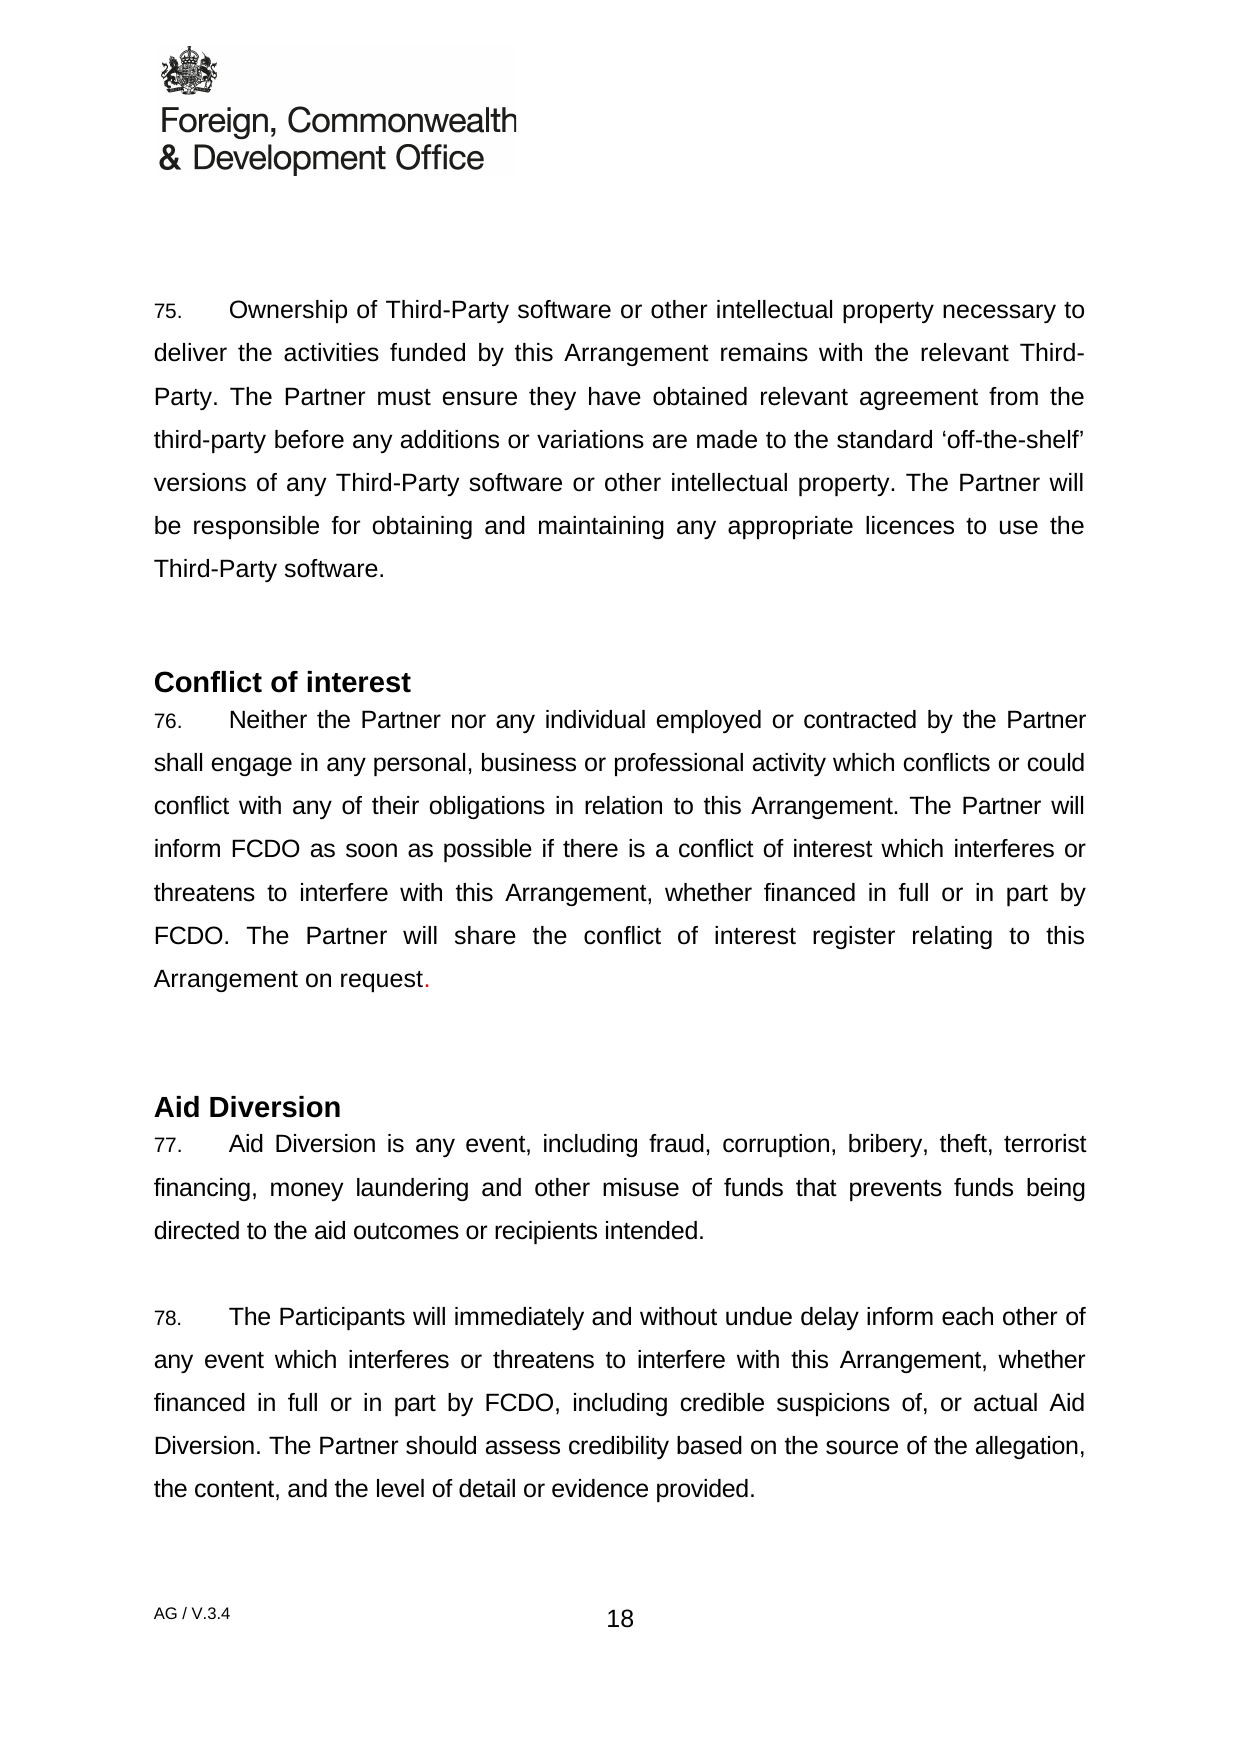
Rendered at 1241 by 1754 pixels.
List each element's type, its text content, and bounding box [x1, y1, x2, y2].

list The Participants will immediately and without undue delay inform each other of any event which interferes or threatens to interfere with this Arrangement, whether financed in full or in part by FCDO, including credible suspicions of, or actual Aid Diversion. The Partner should assess credibility based on the source of the allegation, the content, and the level of detail or evidence provided. [153, 1302, 1087, 1503]
list Aid Diversion is any event, including fraud, corruption, bribery, theft, terrorist financing, money laundering and other misuse of funds that prevents funds being directed to the aid outcomes or recipients intended. [153, 1129, 1087, 1244]
list Neither the Partner nor any individual employed or contracted by the Partner shall engage in any personal, business or professional activity which conflicts or could conflict with any of their obligations in relation to this Arrangement. The Partner will inform FCDO as soon as possible if there is a conflict of interest which interferes or threatens to interfere with this Arrangement, whether financed in full or in part by FCDO. The Partner will share the conflict of interest register relating to this Arrangement on request. [153, 705, 1087, 993]
subtitle Conflict of interest [153, 665, 1087, 699]
subtitle Aid Diversion [153, 1089, 1087, 1123]
list Ownership of Third-Party software or other intellectual property necessary to deliver the activities funded by this Arrangement remains with the relevant Third-Party. The Partner must ensure they have obtained relevant agreement from the third-party before any additions or variations are made to the standard ‘off-the-shelf’ versions of any Third-Party software or other intellectual property. The Partner will be responsible for obtaining and maintaining any appropriate licences to use the Third-Party software. [153, 295, 1087, 583]
